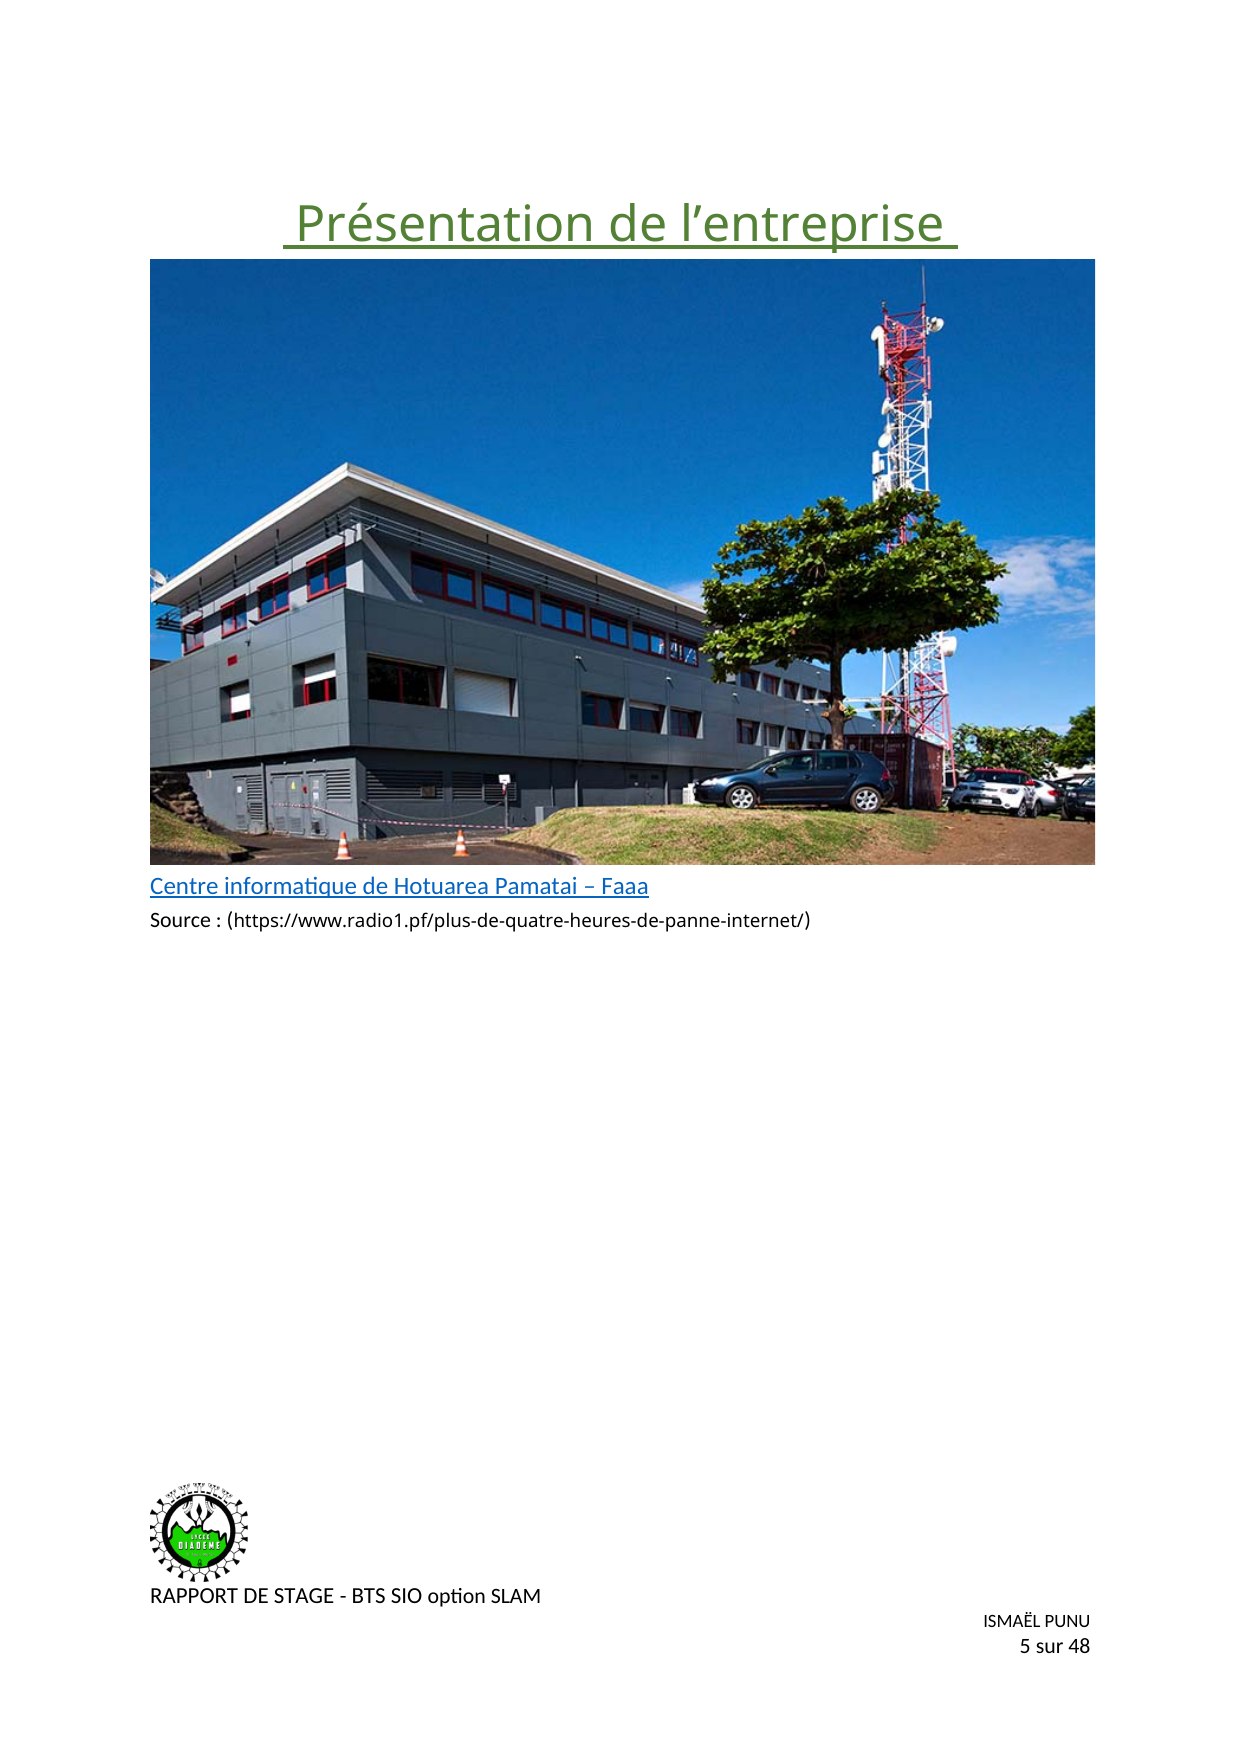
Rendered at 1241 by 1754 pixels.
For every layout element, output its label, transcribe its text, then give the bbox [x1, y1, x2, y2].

picture [150, 1483, 248, 1582]
text Centre informatique de Hotuarea Pamatai – Faaa Source : (https://www.radio1.pf/plus-de-quatre-heures-de-panne-internet/) [150, 865, 1090, 933]
subtitle Présentation de l’entreprise [150, 187, 1090, 256]
picture [150, 259, 1096, 865]
